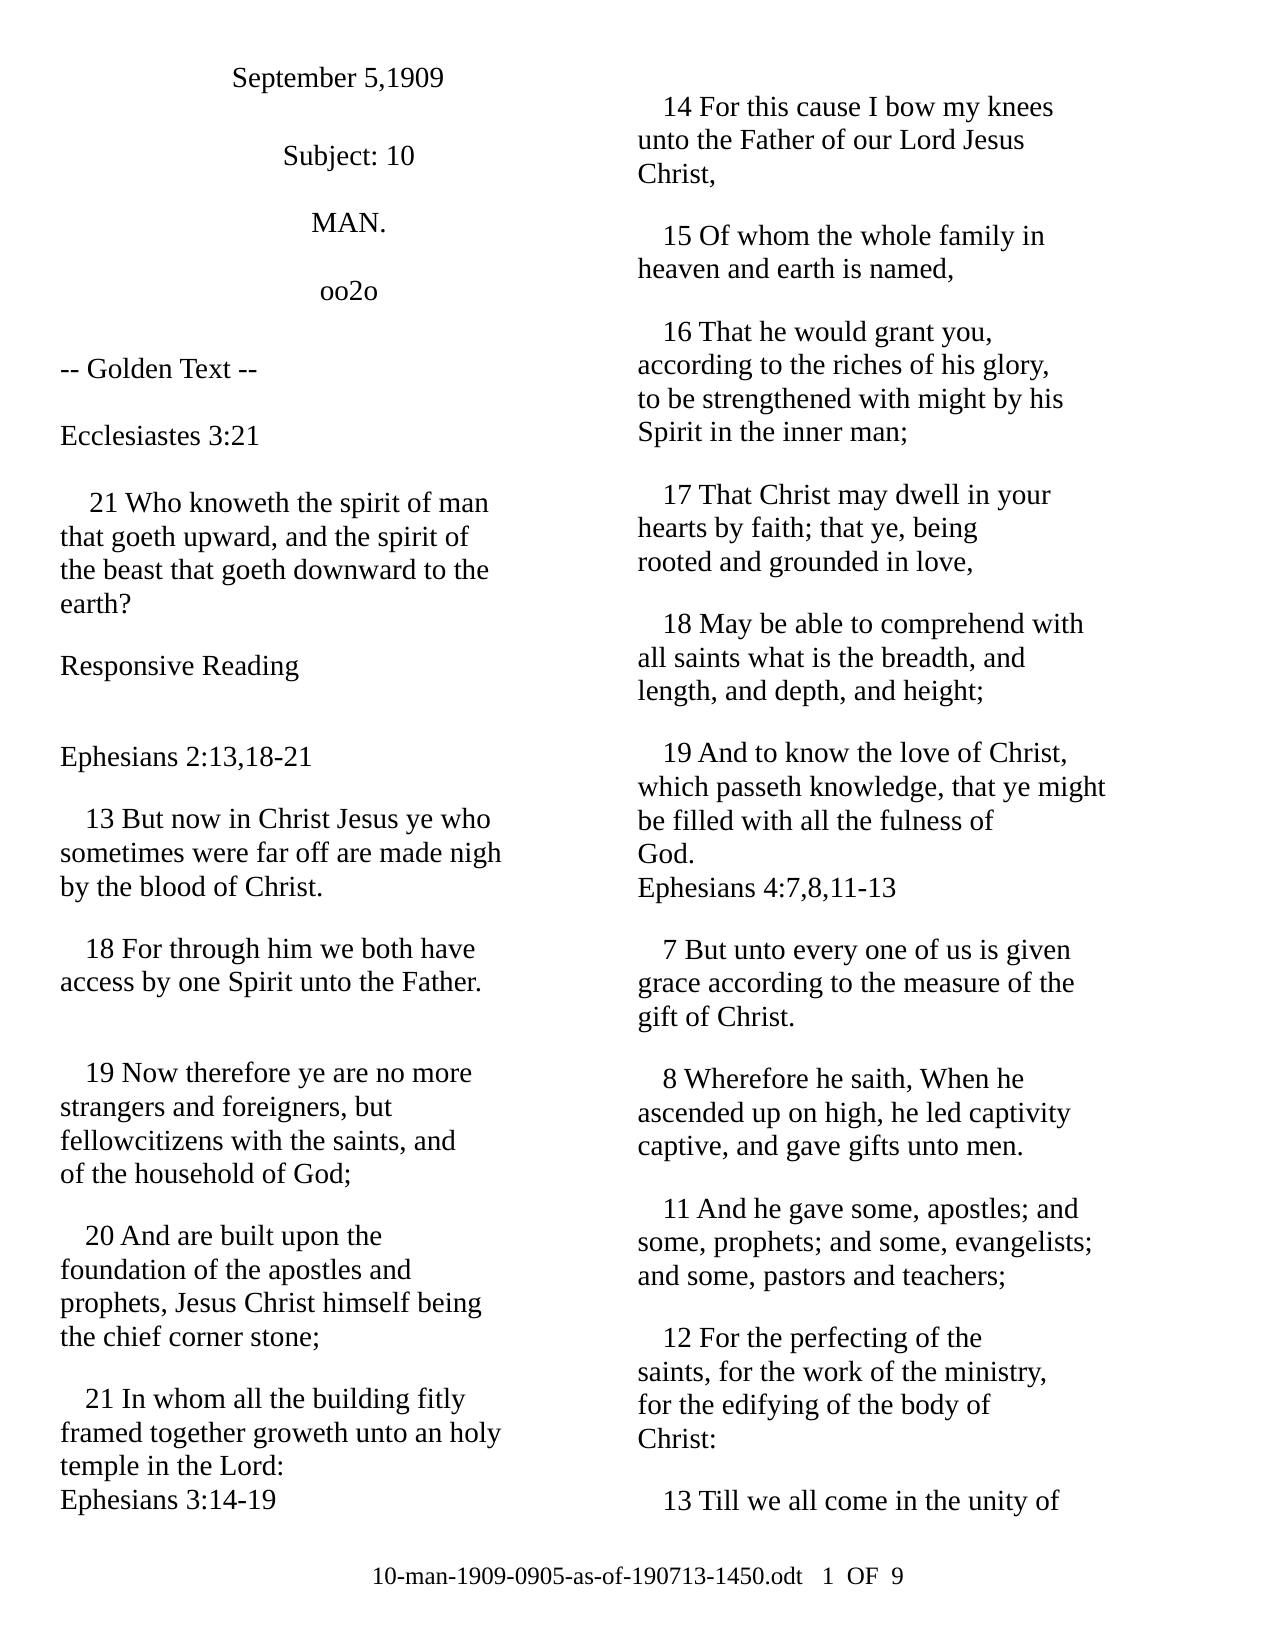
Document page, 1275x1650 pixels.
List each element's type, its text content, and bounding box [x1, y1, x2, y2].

text Ephesians 2:13,18-21 13 But now in Christ Jesus ye who sometimes were far off are made nigh by the blood of Christ. 18 For through him we both have access by one Spirit unto the Father. 19 Now therefore ye are no more strangers and foreigners, but fellowcitizens with the saints, and of the household of God; 20 And are built upon the foundation of the apostles and prophets, Jesus Christ himself being the chief corner stone; 21 In whom all the building fitly framed together groweth unto an holy temple in the Lord: Ephesians 3:14-19 14 For this cause I bow my knees unto the Father of our Lord Jesus Christ, 15 Of whom the whole family in heaven and earth is named, 16 That he would grant you, according to the riches of his glory, to be strengthened with might by his Spirit in the inner man; 17 That Christ may dwell in your hearts by faith; that ye, being rooted and grounded in love, 18 May be able to comprehend with all saints what is the breadth, and length, and depth, and height; 19 And to know the love of Christ, which passeth knowledge, that ye might be filled with all the fulness of God. Ephesians 4:7,8,11-13 7 But unto every one of us is given grace according to the measure of the gift of Christ. 8 Wherefore he saith, When he ascended up on high, he led captivity captive, and gave gifts unto men. 11 And he gave some, apostles; and some, prophets; and some, evangelists; and some, pastors and teachers; 12 For the perfecting of the saints, for the work of the ministry, for the edifying of the body of Christ: 13 Till we all come in the unity of the faith, and of the knowledge of the Son of God, unto a perfect man, unto the measure of the stature of the fulness of Christ: [60, 60, 1215, 1517]
text Responsive Reading [60, 648, 637, 682]
subtitle Subject: 10 MAN. oo2o [60, 138, 637, 306]
text -- Golden Text -- Ecclesiastes 3:21 21 Who knoweth the spirit of man that goeth upward, and the spirit of the beast that goeth downward to the earth? [60, 351, 637, 619]
text September 5,1909 [60, 60, 637, 93]
